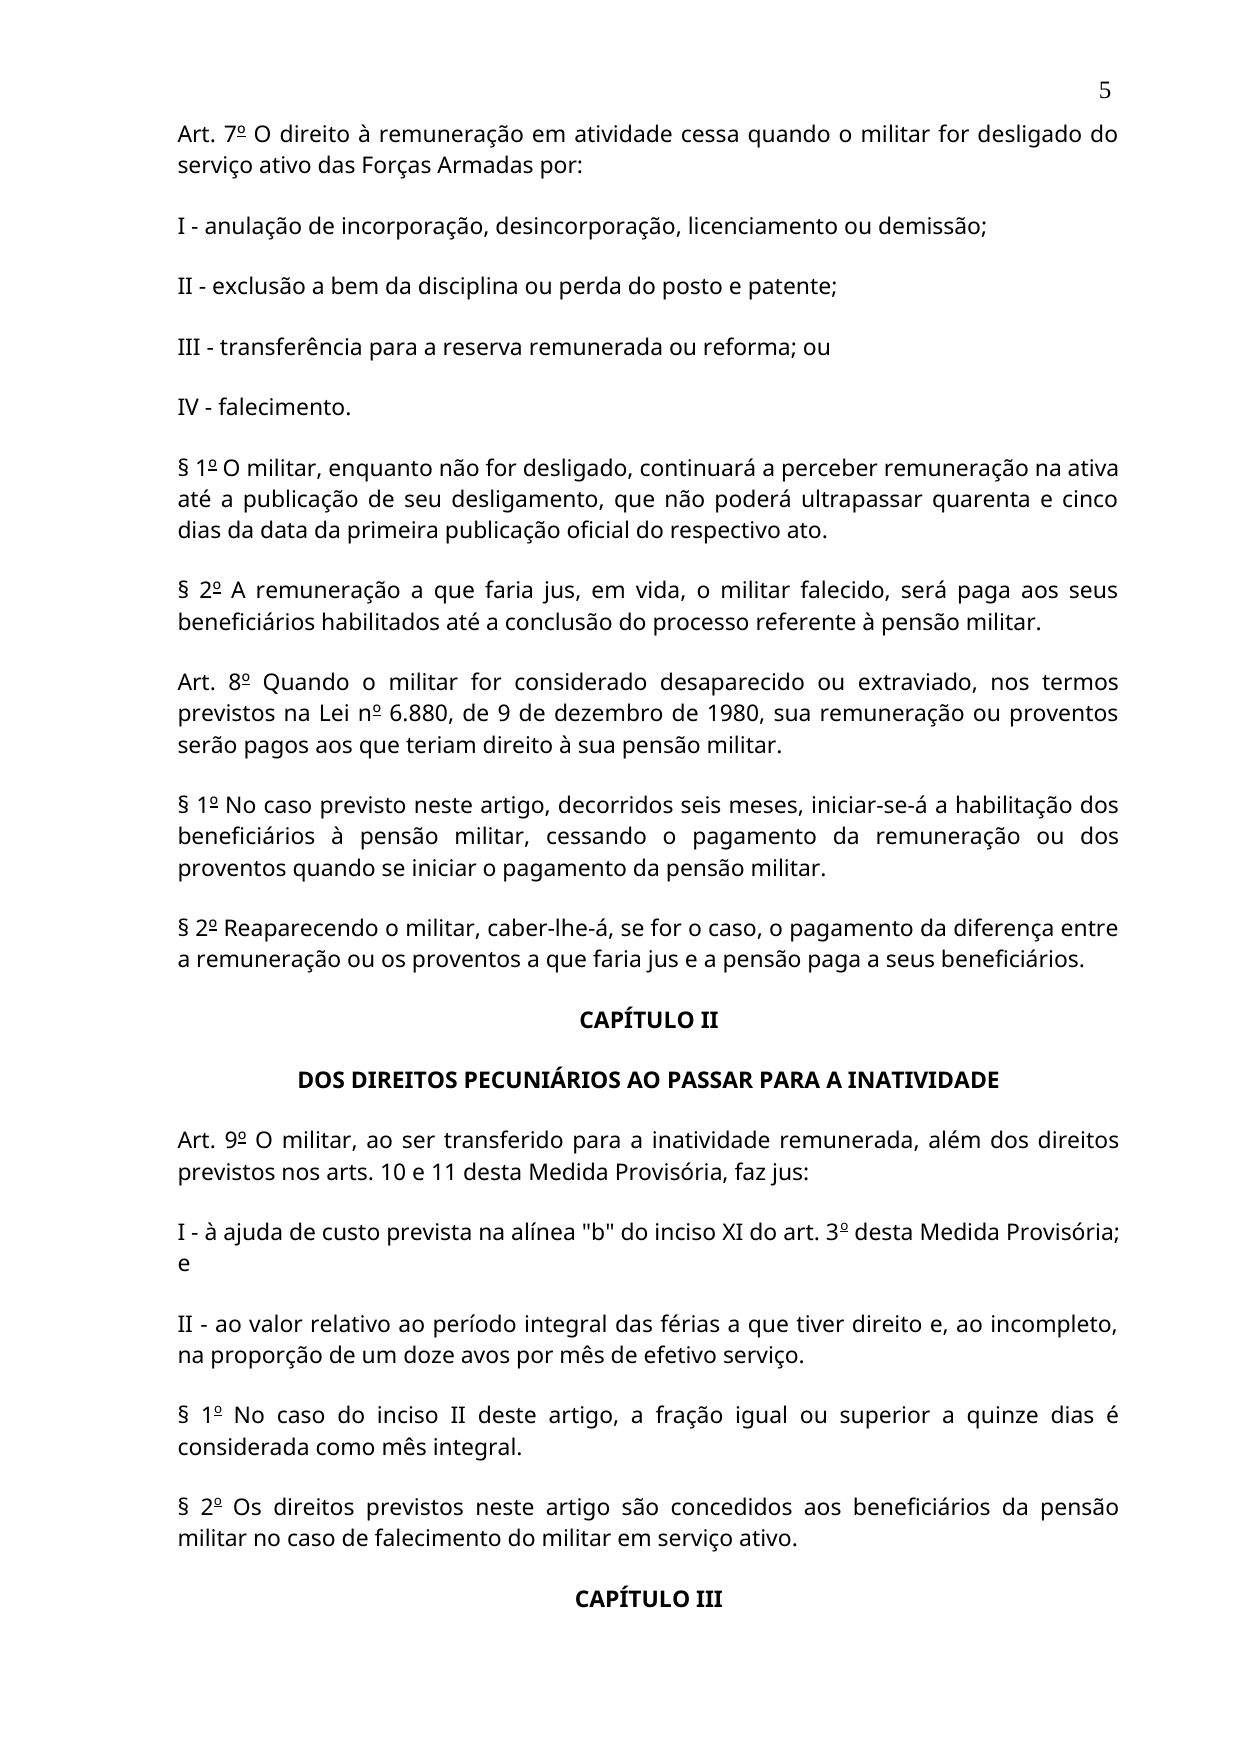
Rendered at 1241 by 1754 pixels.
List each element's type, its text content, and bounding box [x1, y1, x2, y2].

text § 2o Os direitos previstos neste artigo são concedidos aos beneficiários da pensão militar no caso de falecimento do militar em serviço ativo. [177, 1491, 1120, 1553]
text Art. 8º Quando o militar for considerado desaparecido ou extraviado, nos termos previstos na Lei nº 6.880, de 9 de dezembro de 1980, sua remuneração ou proventos serão pagos aos que teriam direito à sua pensão militar. [177, 666, 1120, 760]
text Art. 7º O direito à remuneração em atividade cessa quando o militar for desligado do serviço ativo das Forças Armadas por: [177, 118, 1120, 181]
text § 2º Reaparecendo o militar, caber-lhe-á, se for o caso, o pagamento da diferença entre a remuneração ou os proventos a que faria jus e a pensão paga a seus beneficiários. [177, 912, 1120, 974]
text § 1º O militar, enquanto não for desligado, continuará a perceber remuneração na ativa até a publicação de seu desligamento, que não poderá ultrapassar quarenta e cinco dias da data da primeira publicação oficial do respectivo ato. [177, 451, 1120, 545]
text II - exclusão a bem da disciplina ou perda do posto e patente; [177, 270, 1120, 301]
text II - ao valor relativo ao período integral das férias a que tiver direito e, ao incompleto, na proporção de um doze avos por mês de efetivo serviço. [177, 1308, 1120, 1370]
text Art. 9º O militar, ao ser transferido para a inatividade remunerada, além dos direitos previstos nos arts. 10 e 11 desta Medida Provisória, faz jus: [177, 1124, 1120, 1187]
text I - anulação de incorporação, desincorporação, licenciamento ou demissão; [177, 210, 1120, 241]
text § 1o No caso do inciso II deste artigo, a fração igual ou superior a quinze dias é considerada como mês integral. [177, 1399, 1120, 1462]
text CAPÍTULO III [177, 1583, 1120, 1614]
text § 1º No caso previsto neste artigo, decorridos seis meses, iniciar-se-á a habilitação dos beneficiários à pensão militar, cessando o pagamento da remuneração ou dos proventos quando se iniciar o pagamento da pensão militar. [177, 789, 1120, 883]
text CAPÍTULO II [177, 1003, 1120, 1035]
text III - transferência para a reserva remunerada ou reforma; ou [177, 331, 1120, 362]
text IV - falecimento. [177, 391, 1120, 422]
text I - à ajuda de custo prevista na alínea "b" do inciso XI do art. 3o desta Medida Provisória; e [177, 1216, 1120, 1278]
text § 2º A remuneração a que faria jus, em vida, o militar falecido, será paga aos seus beneficiários habilitados até a conclusão do processo referente à pensão militar. [177, 574, 1120, 637]
text DOS DIREITOS PECUNIÁRIOS AO PASSAR PARA A INATIVIDADE [177, 1064, 1120, 1095]
